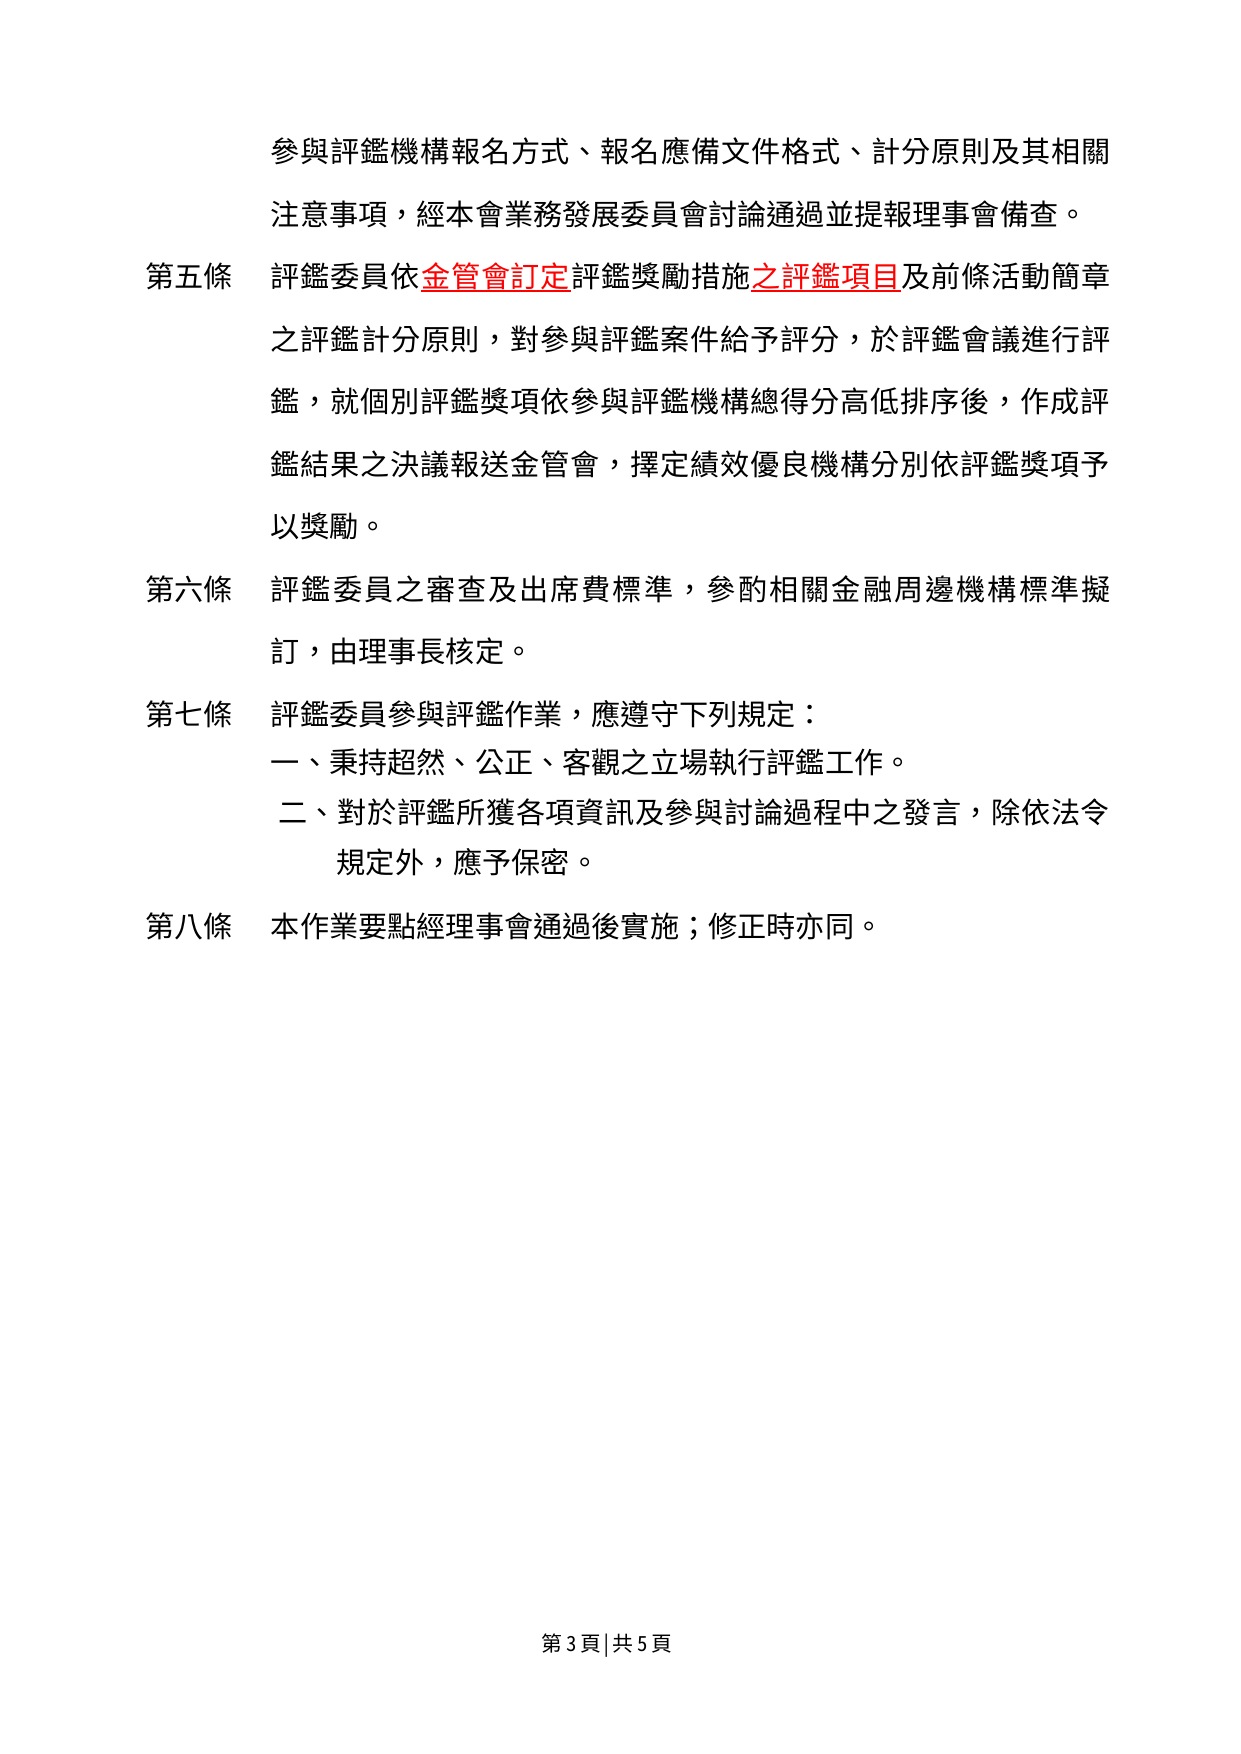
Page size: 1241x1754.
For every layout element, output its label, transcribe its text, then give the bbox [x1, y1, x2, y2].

table_cell 第七條 [118, 671, 259, 883]
table_cell 評鑑委員參與評鑑作業，應遵守下列規定： 一、秉持超然、公正、客觀之立場執行評鑑工作。 二、對於評鑑所獲各項資訊及參與討論過程中之發言，除依法令規定外，應予保密。 [259, 671, 1122, 883]
table_cell 參與評鑑機構報名方式、報名應備文件格式、計分原則及其相關注意事項，經本會業務發展委員會討論通過並提報理事會備查。 [259, 108, 1122, 233]
table_cell 評鑑委員之審查及出席費標準，參酌相關金融周邊機構標準擬訂，由理事長核定。 [259, 546, 1122, 671]
table_cell [118, 108, 259, 233]
table_cell 第八條 [118, 883, 259, 946]
table_cell 本作業要點經理事會通過後實施；修正時亦同。 [259, 883, 1122, 946]
table_cell 第六條 [118, 546, 259, 671]
table_cell 第五條 [118, 233, 259, 546]
table_cell 評鑑委員依金管會訂定評鑑獎勵措施之評鑑項目及前條活動簡章之評鑑計分原則，對參與評鑑案件給予評分，於評鑑會議進行評鑑，就個別評鑑獎項依參與評鑑機構總得分高低排序後，作成評鑑結果之決議報送金管會，擇定績效優良機構分別依評鑑獎項予以獎勵。 [259, 233, 1122, 546]
